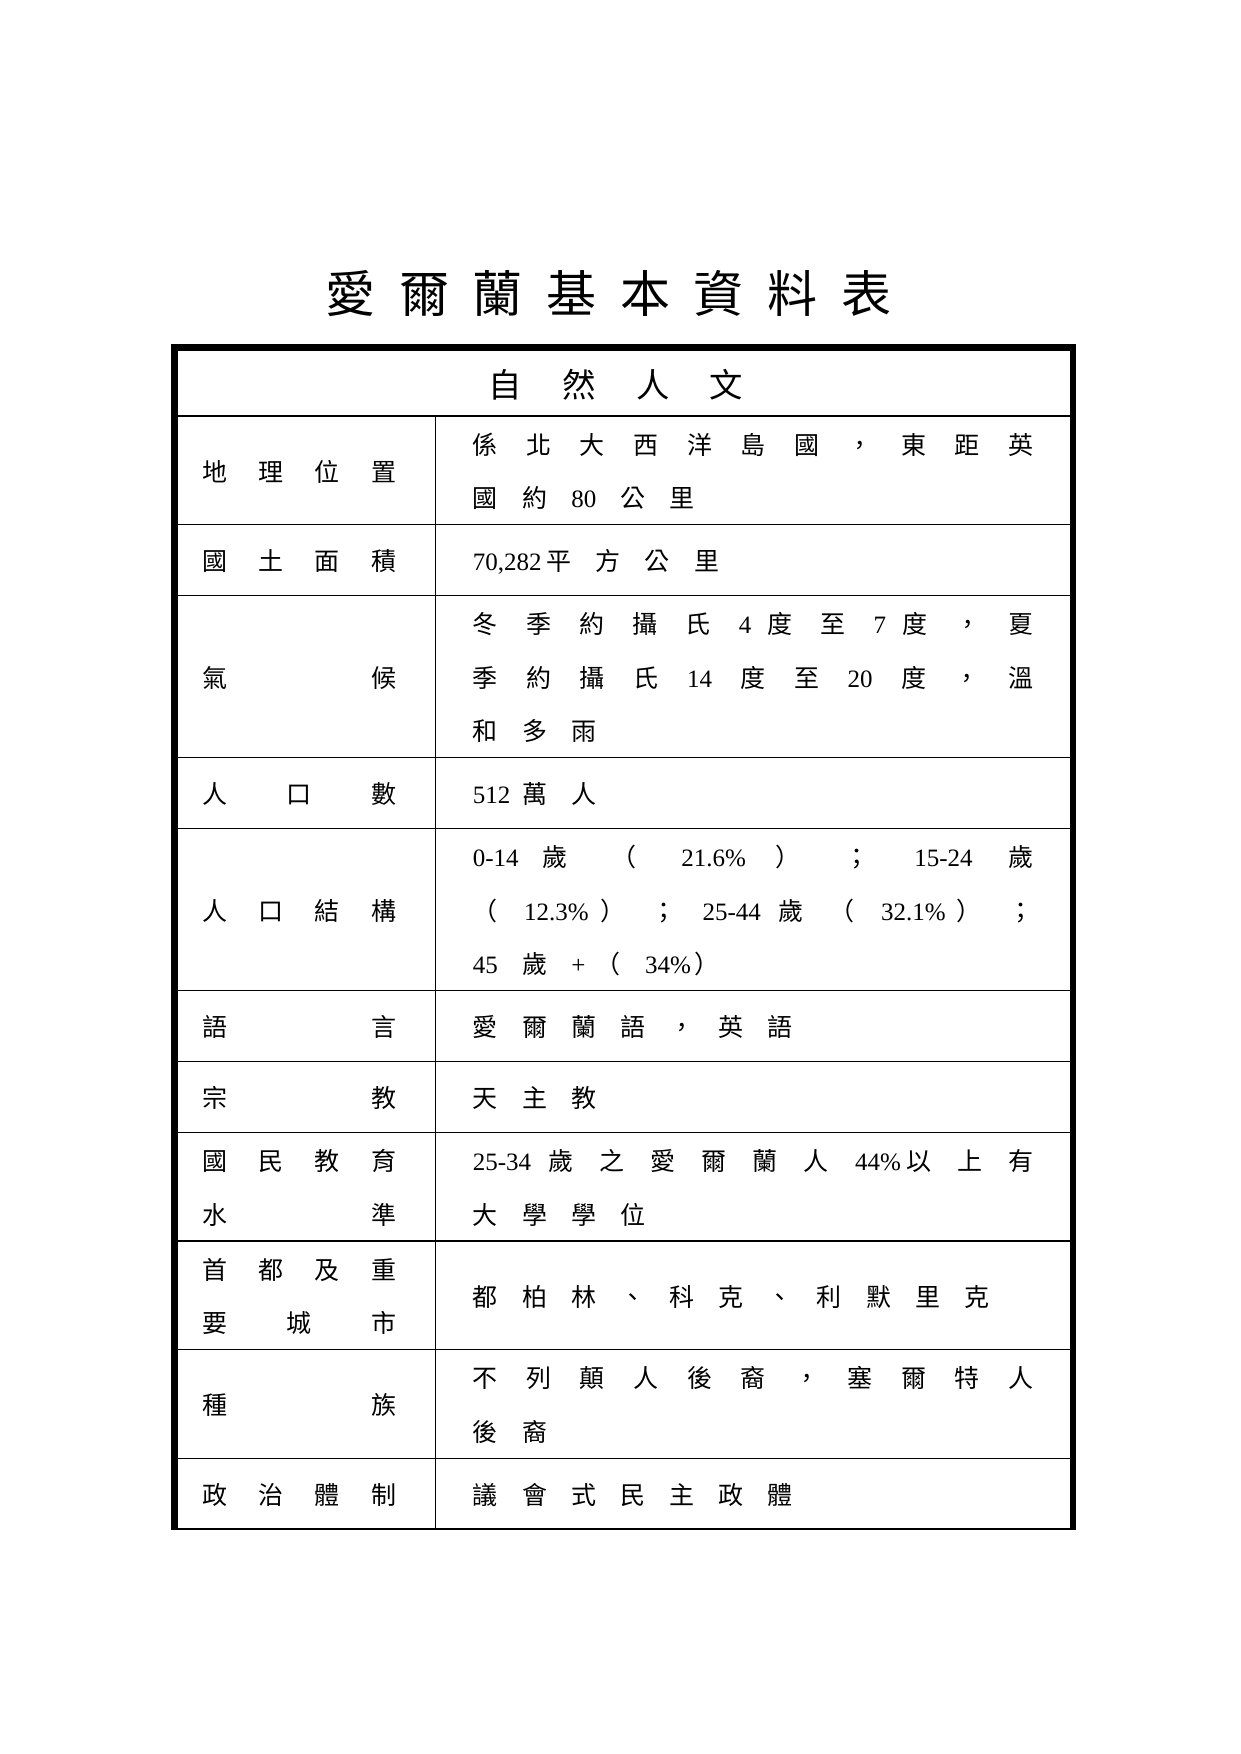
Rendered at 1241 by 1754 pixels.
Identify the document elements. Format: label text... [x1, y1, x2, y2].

table_cell 都柏林、科克、利默里克 [436, 1242, 1070, 1349]
table_cell 首都及重要城市 [178, 1242, 435, 1349]
table_cell 國土面積 [178, 525, 435, 594]
table_cell 0-14歲（21.6%）；15-24歲（12.3%）；25-44歲（32.1%）；45歲+（34%） [436, 829, 1070, 990]
table_cell 25-34歲之愛爾蘭人44%以上有大學學位 [436, 1133, 1070, 1240]
table_cell 政治體制 [178, 1459, 435, 1528]
table_cell 地理位置 [178, 417, 435, 524]
table_cell 種族 [178, 1350, 435, 1457]
table_cell 冬季約攝氏4度至7度，夏季約攝氏14度至20度，溫和多雨 [436, 596, 1070, 757]
table_cell 愛爾蘭語，英語 [436, 991, 1070, 1061]
table_header 自 然 人 文 [178, 351, 1070, 415]
table_cell 議會式民主政體 [436, 1459, 1070, 1528]
table_cell 人口結構 [178, 829, 435, 990]
table_cell 512萬人 [436, 758, 1070, 828]
table_cell 70,282平方公里 [436, 525, 1070, 594]
text 愛爾蘭基本資料表 [178, 237, 1063, 344]
table_cell 語言 [178, 991, 435, 1061]
table_cell 國民教育水準 [178, 1133, 435, 1240]
table_cell 人口數 [178, 758, 435, 828]
table_cell 不列顛人後裔，塞爾特人後裔 [436, 1350, 1070, 1457]
table_cell 係北大西洋島國，東距英國約80公里 [436, 417, 1070, 524]
table_cell 宗教 [178, 1062, 435, 1131]
table_cell 氣候 [178, 596, 435, 757]
table_cell 天主教 [436, 1062, 1070, 1131]
